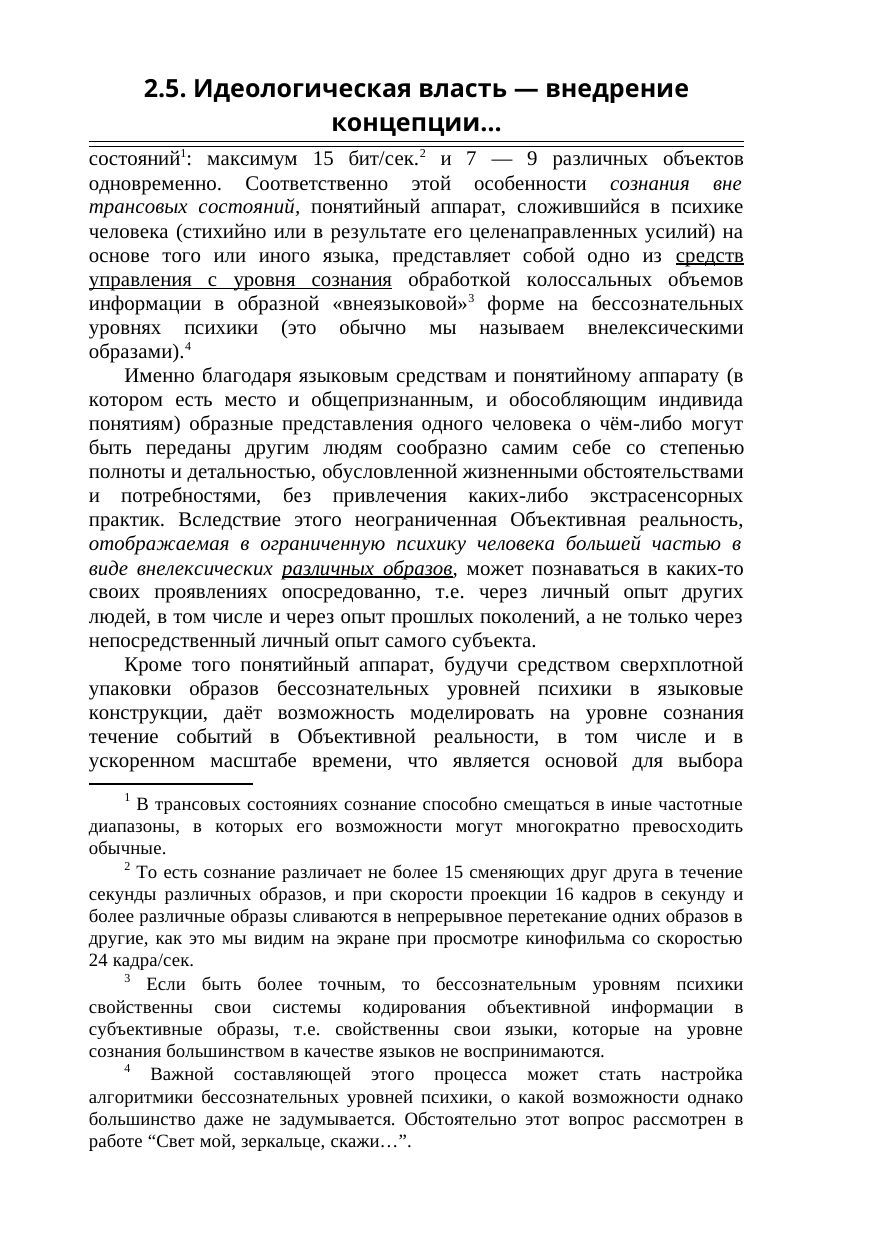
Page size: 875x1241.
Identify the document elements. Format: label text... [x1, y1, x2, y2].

text Обусловлено это тем обстоятельством, что языковые средства принадлежат уровню сознания в психике человека. А субъективные образы, так или иначе связанные с образами явлений Объективной реальности, могут принадлежать как уровню сознания, так и бессознательным уровням психики. С уровня сознания действует воля человека, а на бессознательных уровнях психики действуют только автоматизмы внешнего и внутреннего поведения. При этом объемы информации, перерабатываемые на бессознательных уровнях психики, многократно превосходят возможности сознания вне трансовых состояний: максимум 15 бит/сек. и 7 — 9 различных объектов одновременно. Соответственно этой особенности сознания вне трансовых состояний, понятийный аппарат, сложившийся в психике человека (стихийно или в результате его целенаправленных усилий) на основе того или иного языка, представляет собой одно из средств управления с уровня сознания обработкой колоссальных объемов информации в образной «внеязыковой» форме на бессознательных уровнях психики (это обычно мы называем внелексическими образами). [89, 147, 744, 363]
text Если быть более точным, то бессознательным уровням психики свойственны свои системы кодирования объективной информации в субъективные образы, т.е. свойственны свои языки, которые на уровне сознания большинством в качестве языков не воспринимаются. [89, 971, 744, 1061]
text Важной составляющей этого процесса может стать настройка алгоритмики бессознательных уровней психики, о какой возможности однако большинство даже не задумывается. Обстоятельно этот вопрос рассмотрен в работе “Свет мой, зеркальце, скажи…”. [89, 1061, 744, 1152]
text То есть сознание различает не более 15 сменяющих друг друга в течение секунды различных образов, и при скорости проекции 16 кадров в секунду и более различные образы сливаются в непрерывное перетекание одних образов в другие, как это мы видим на экране при просмотре кинофильма со скоростью 24 кадра/сек. [89, 858, 744, 971]
text Именно благодаря языковым средствам и понятийному аппарату (в котором есть место и общепризнанным, и обособляющим индивида понятиям) образные представления одного человека о чём-либо могут быть переданы другим людям сообразно самим себе со степенью полноты и детальностью, обусловленной жизненными обстоятельствами и потребностями, без привлечения каких-либо экстрасенсорных практик. Вследствие этого неограниченная Объективная реальность, отображаемая в ограниченную психику человека большей частью в виде внелексических различных образов, может познаваться в каких-то своих проявлениях опосредованно, т.е. через личный опыт других людей, в том числе и через опыт прошлых поколений, а не только через непосредственный личный опыт самого субъекта. [89, 363, 744, 652]
text В трансовых состояниях сознание способно смещаться в иные частотные диапазоны, в которых его возможности могут многократно превосходить обычные. [89, 790, 744, 858]
text Кроме того понятийный аппарат, будучи средством сверхплотной упаковки образов бессознательных уровней психики в языковые конструкции, даёт возможность моделировать на уровне сознания течение событий в Объективной реальности, в том числе и в ускоренном масштабе времени, что является основой для выбора [89, 652, 744, 772]
